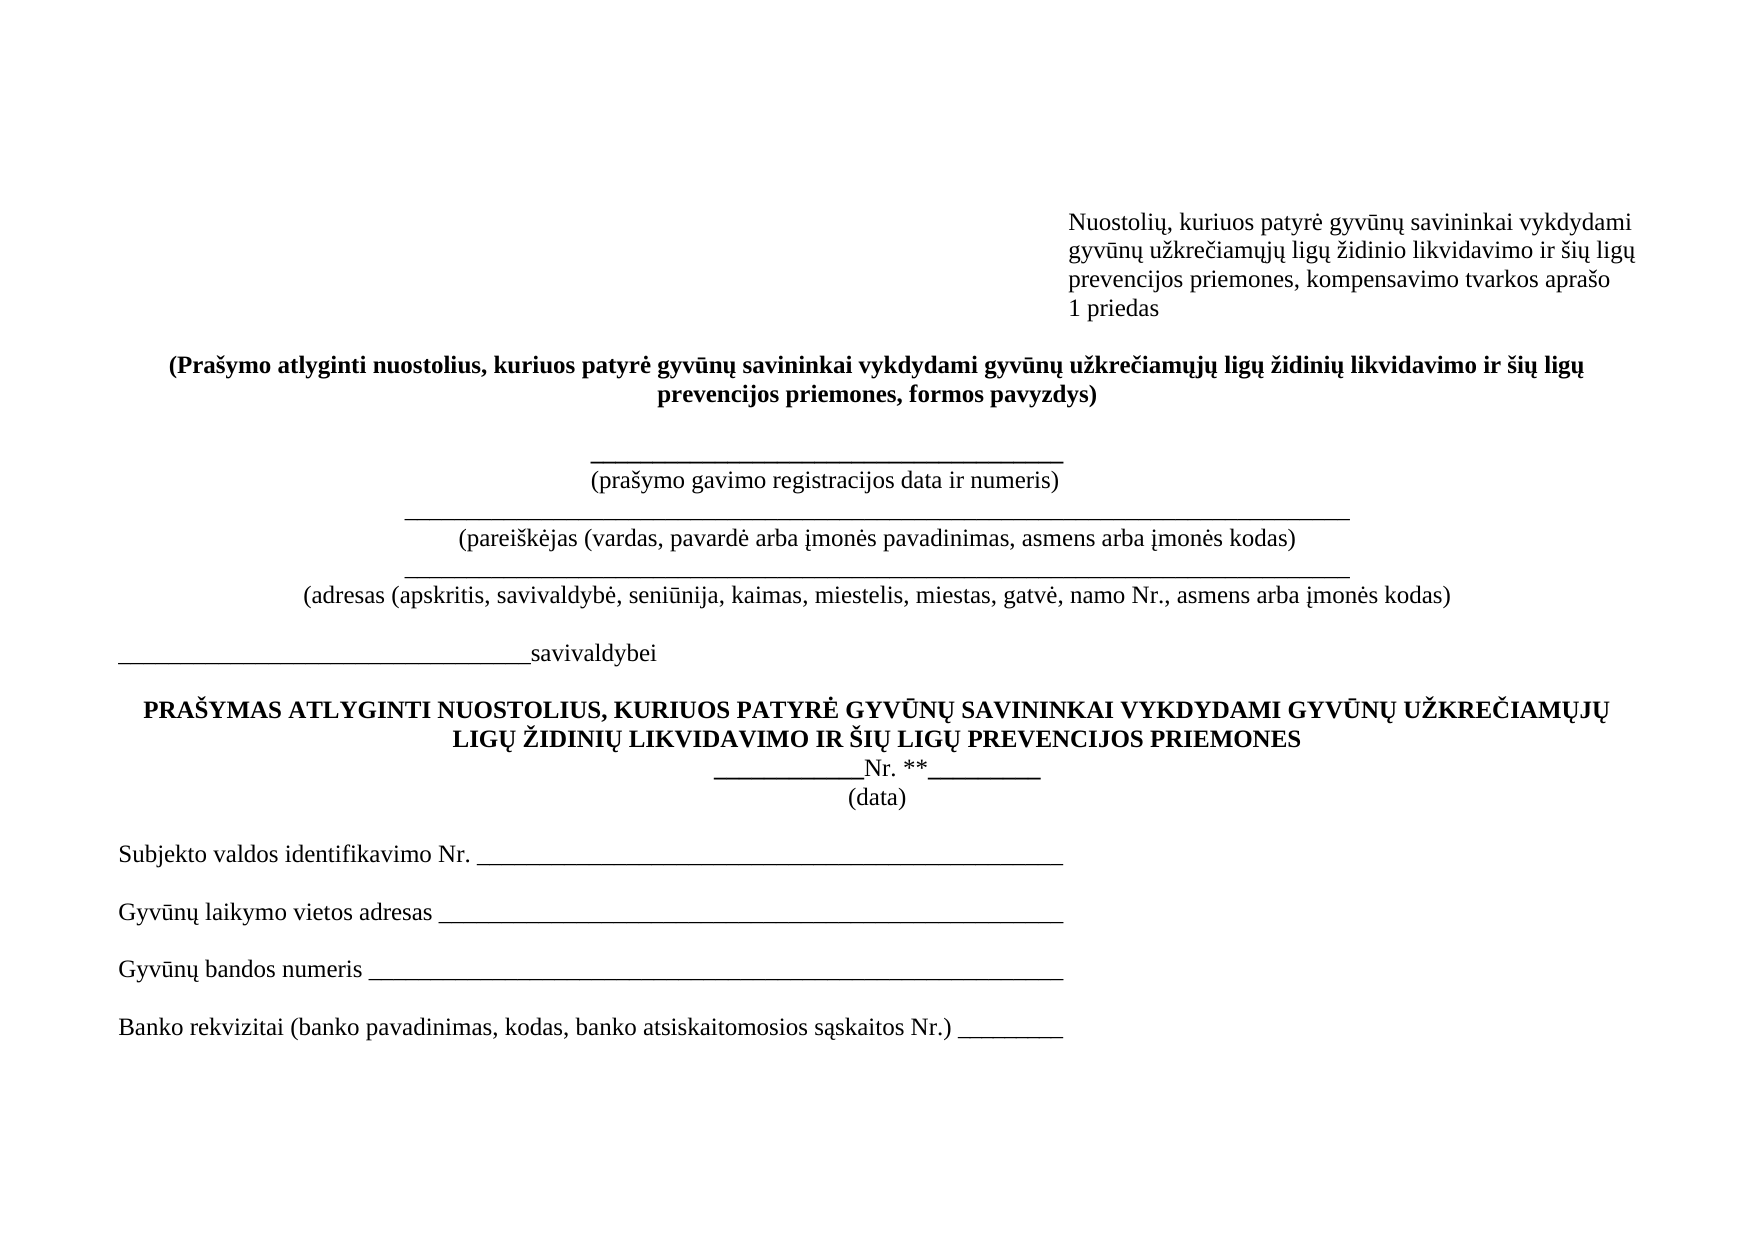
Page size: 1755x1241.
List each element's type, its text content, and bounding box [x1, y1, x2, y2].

text Banko rekvizitai (banko pavadinimas, kodas, banko atsiskaitomosios sąskaitos Nr.) [118, 1012, 1636, 1040]
text PRAŠYMAS ATLYGINTI NUOSTOLIUS, KURIUOS PATYRĖ GYVŪNŲ SAVININKAI VYKDYDAMI GYVŪNŲ UŽKREČIAMŲJŲ LIGŲ ŽIDINIŲ LIKVIDAVIMO IR ŠIŲ LIGŲ PREVENCIJOS PRIEMONES [118, 695, 1636, 753]
text 1 priedas [1068, 293, 1636, 322]
text _ [591, 437, 1636, 465]
text (prašymo gavimo registracijos data ir numeris) [591, 465, 1636, 494]
text (adresas (apskritis, savivaldybė, seniūnija, kaimas, miestelis, miestas, gatvė, namo Nr., asmens arba įmonės kodas) [118, 580, 1636, 609]
text ____________Nr. **_________ [118, 753, 1636, 782]
text _________________________________savivaldybei [118, 638, 1636, 667]
text _ [118, 494, 1636, 523]
text (data) [118, 782, 1636, 810]
text _ [118, 552, 1636, 580]
text (pareiškėjas (vardas, pavardė arba įmonės pavadinimas, asmens arba įmonės kodas) [118, 523, 1636, 552]
text (Prašymo atlyginti nuostolius, kuriuos patyrė gyvūnų savininkai vykdydami gyvūnų užkrečiamųjų ligų židinių likvidavimo ir šių ligų prevencijos priemones, formos pavyzdys) [118, 350, 1636, 408]
text Gyvūnų laikymo vietos adresas [118, 897, 1636, 925]
text Nuostolių, kuriuos patyrė gyvūnų savininkai vykdydami gyvūnų užkrečiamųjų ligų židinio likvidavimo ir šių ligų prevencijos priemones, kompensavimo tvarkos aprašo [1068, 207, 1636, 293]
text Subjekto valdos identifikavimo Nr. [118, 839, 1636, 868]
text Gyvūnų bandos numeris [118, 954, 1636, 983]
